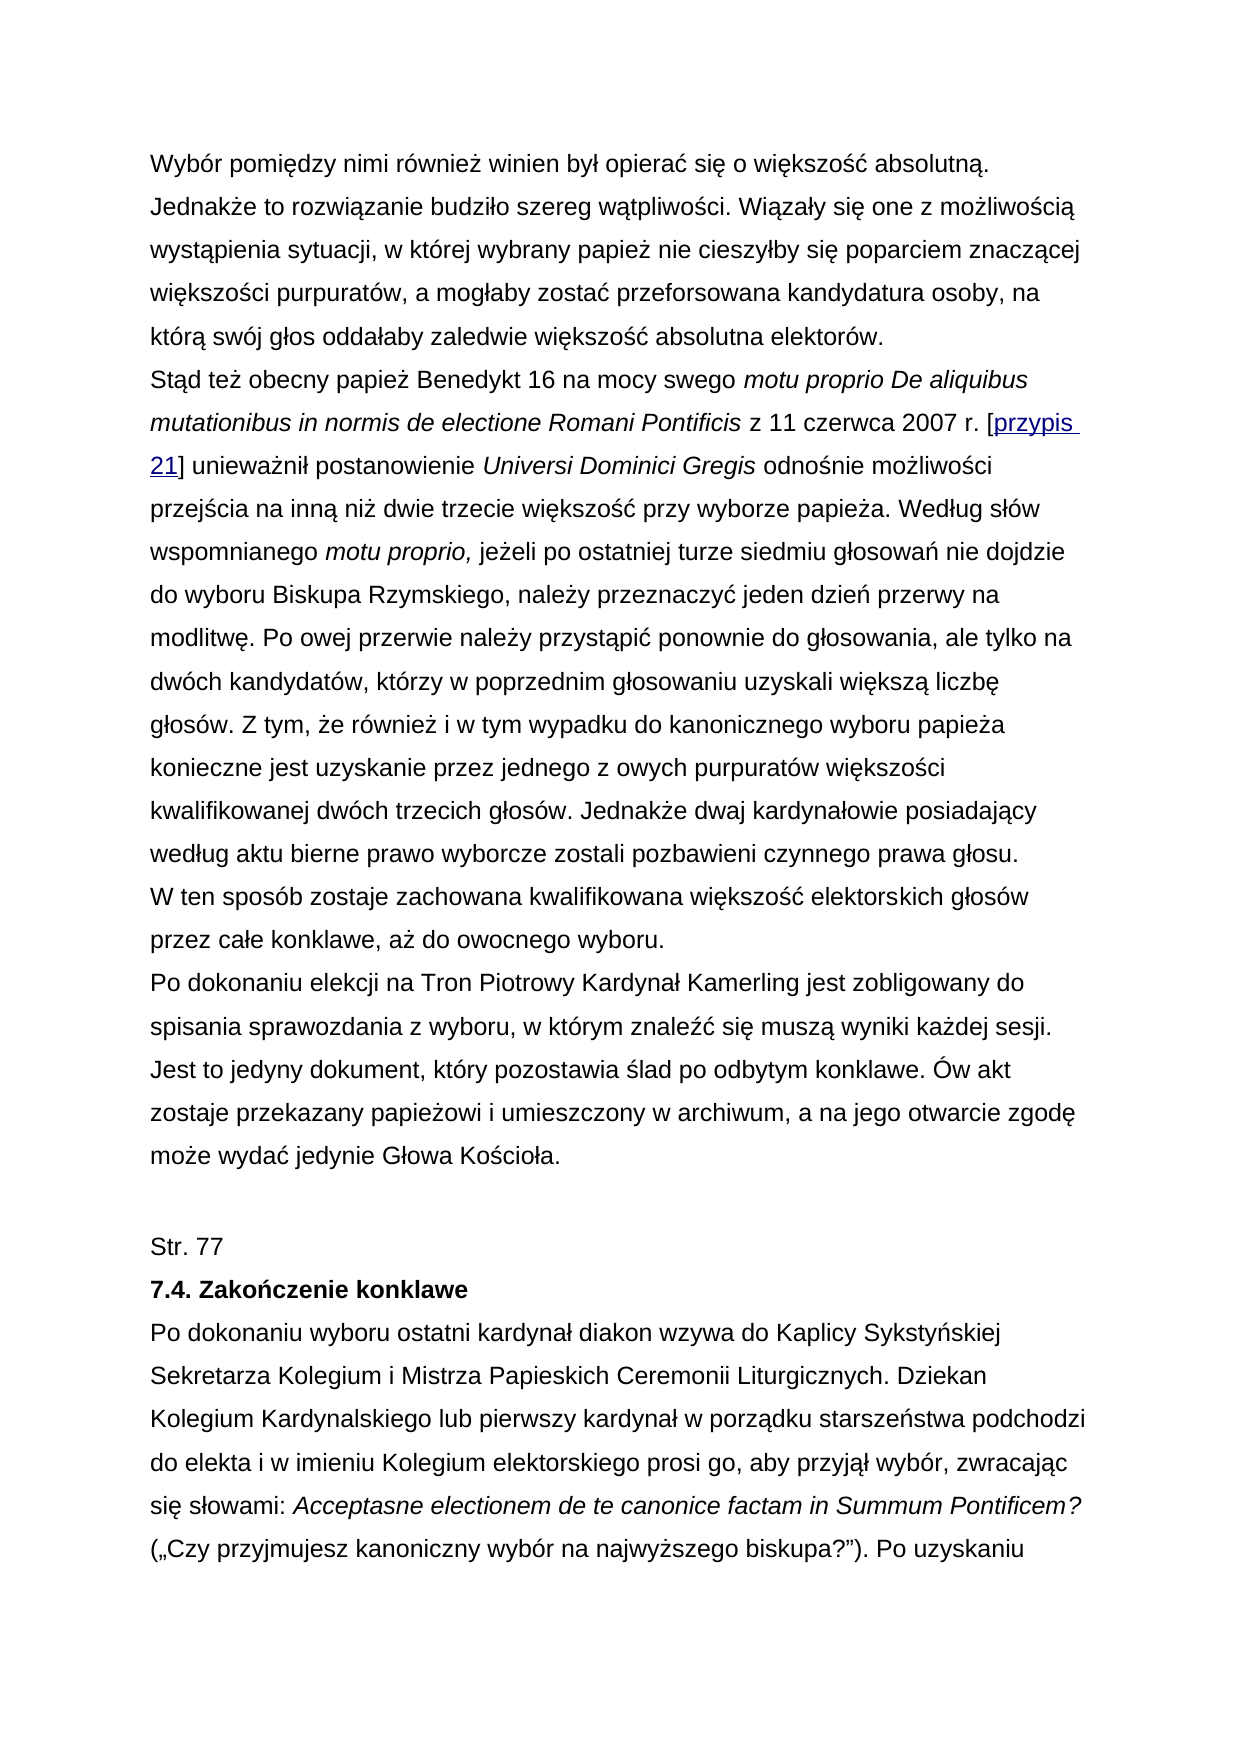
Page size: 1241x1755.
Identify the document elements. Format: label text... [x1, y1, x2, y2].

text Po dokonaniu wyboru ostatni kardynał diakon wzywa do Kaplicy Sykstyńskiej Sekretarza Kolegium i Mistrza Papieskich Ceremonii Liturgicznych. Dziekan Kolegium Kardynalskiego lub pierwszy kardynał w porządku starszeństwa podchodzi do elekta i w imieniu Kolegium elektorskiego prosi go, aby przyjął wybór, zwracając się słowami: Acceptasne electionem de te canonice factam in Summum Pontificem? („Czy przyjmujesz kanoniczny wybór na najwyższego biskupa?”). Po uzyskaniu [150, 1318, 1091, 1562]
text Po dokonaniu elekcji na Tron Piotrowy Kardynał Kamerling jest zobligowany do spisania sprawozdania z wyboru, w którym znaleźć się muszą wyniki każdej sesji. Jest to jedyny dokument, który pozostawia ślad po odbytym konklawe. Ów akt zostaje przekazany papieżowi i umieszczony w archiwum, a na jego otwarcie zgodę może wydać jedynie Głowa Kościoła. [150, 968, 1091, 1169]
text Wybór pomiędzy nimi również winien był opierać się o większość absolutną. Jednakże to rozwiązanie budziło szereg wątpliwości. Wiązały się one z możliwością wystąpienia sytuacji, w której wybrany papież nie cieszyłby się poparciem znaczącej większości purpuratów, a mogłaby zostać przeforsowana kandydatura osoby, na którą swój głos oddałaby zaledwie większość absolutna elektorów. [150, 149, 1091, 350]
text W ten sposób zostaje zachowana kwalifikowana większość elektorskich głosów przez całe konklawe, aż do owocnego wyboru. [150, 882, 1091, 954]
text Str. 77 [150, 1232, 1091, 1261]
subtitle 7.4. Zakończenie konklawe [150, 1275, 1091, 1304]
text Stąd też obecny papież Benedykt 16 na mocy swego motu proprio De aliquibus mutationibus in normis de electione Romani Pontificis z 11 czerwca 2007 r. [przypis 21] unieważnił postanowienie Universi Dominici Gregis odnośnie możliwości przejścia na inną niż dwie trzecie większość przy wyborze papieża. Według słów wspomnianego motu proprio, jeżeli po ostatniej turze siedmiu głosowań nie dojdzie do wyboru Biskupa Rzymskiego, należy przeznaczyć jeden dzień przerwy na modlitwę. Po owej przerwie należy przystąpić ponownie do głosowania, ale tylko na dwóch kandydatów, którzy w poprzednim głosowaniu uzyskali większą liczbę głosów. Z tym, że również i w tym wypadku do kanonicznego wyboru papieża konieczne jest uzyskanie przez jednego z owych purpuratów większości kwalifikowanej dwóch trzecich głosów. Jednakże dwaj kardynałowie posiadający według aktu bierne prawo wyborcze zostali pozbawieni czynnego prawa głosu. [150, 364, 1091, 868]
